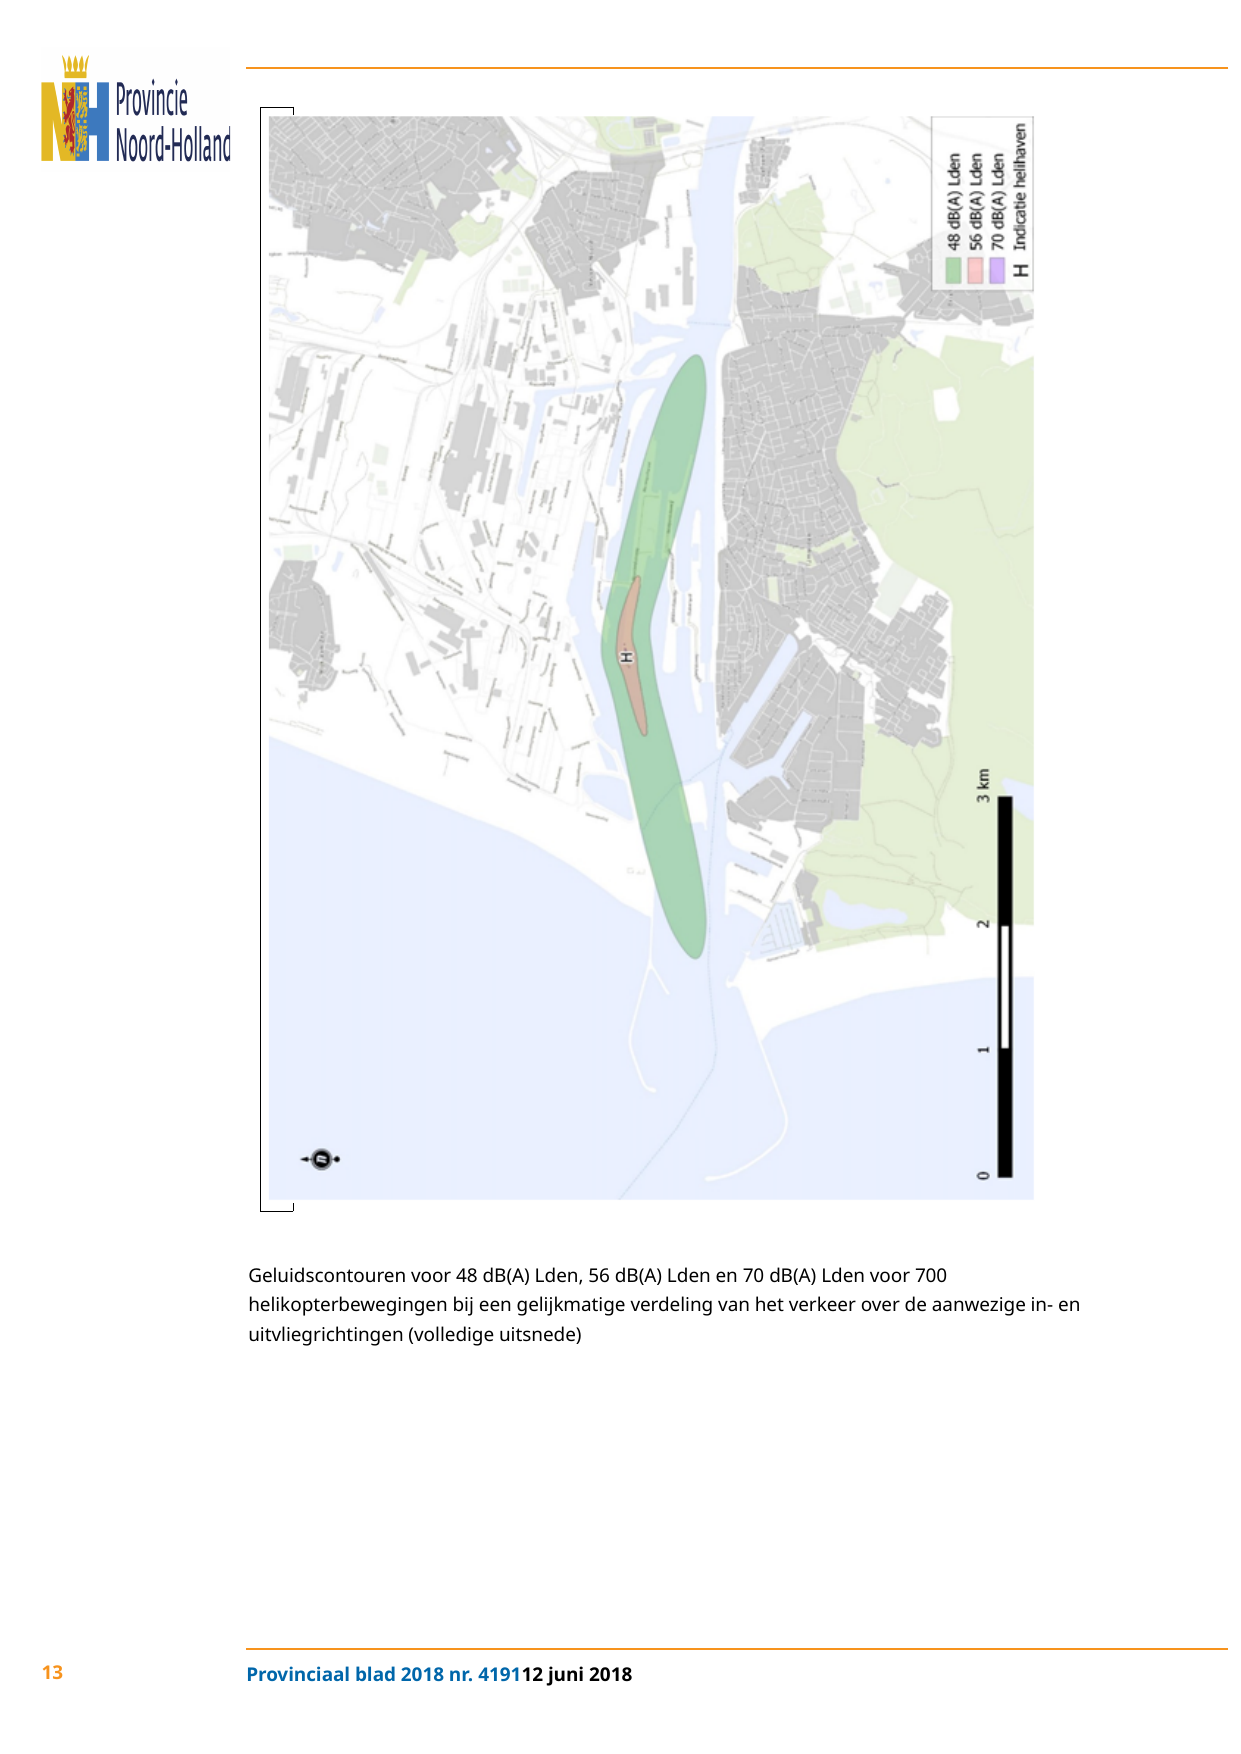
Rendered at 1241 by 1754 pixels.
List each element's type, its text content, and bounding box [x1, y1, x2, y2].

picture [268, 115, 1037, 1203]
picture [41, 47, 231, 172]
text Geluidscontouren voor 48 dB(A) Lden, 56 dB(A) Lden en 70 dB(A) Lden voor 700 helikopterbewegingen bij een gelijkmatige verdeling van het verkeer over de aanwezige in- en uitvliegrichtingen (volledige uitsnede) [248, 1262, 1152, 1347]
